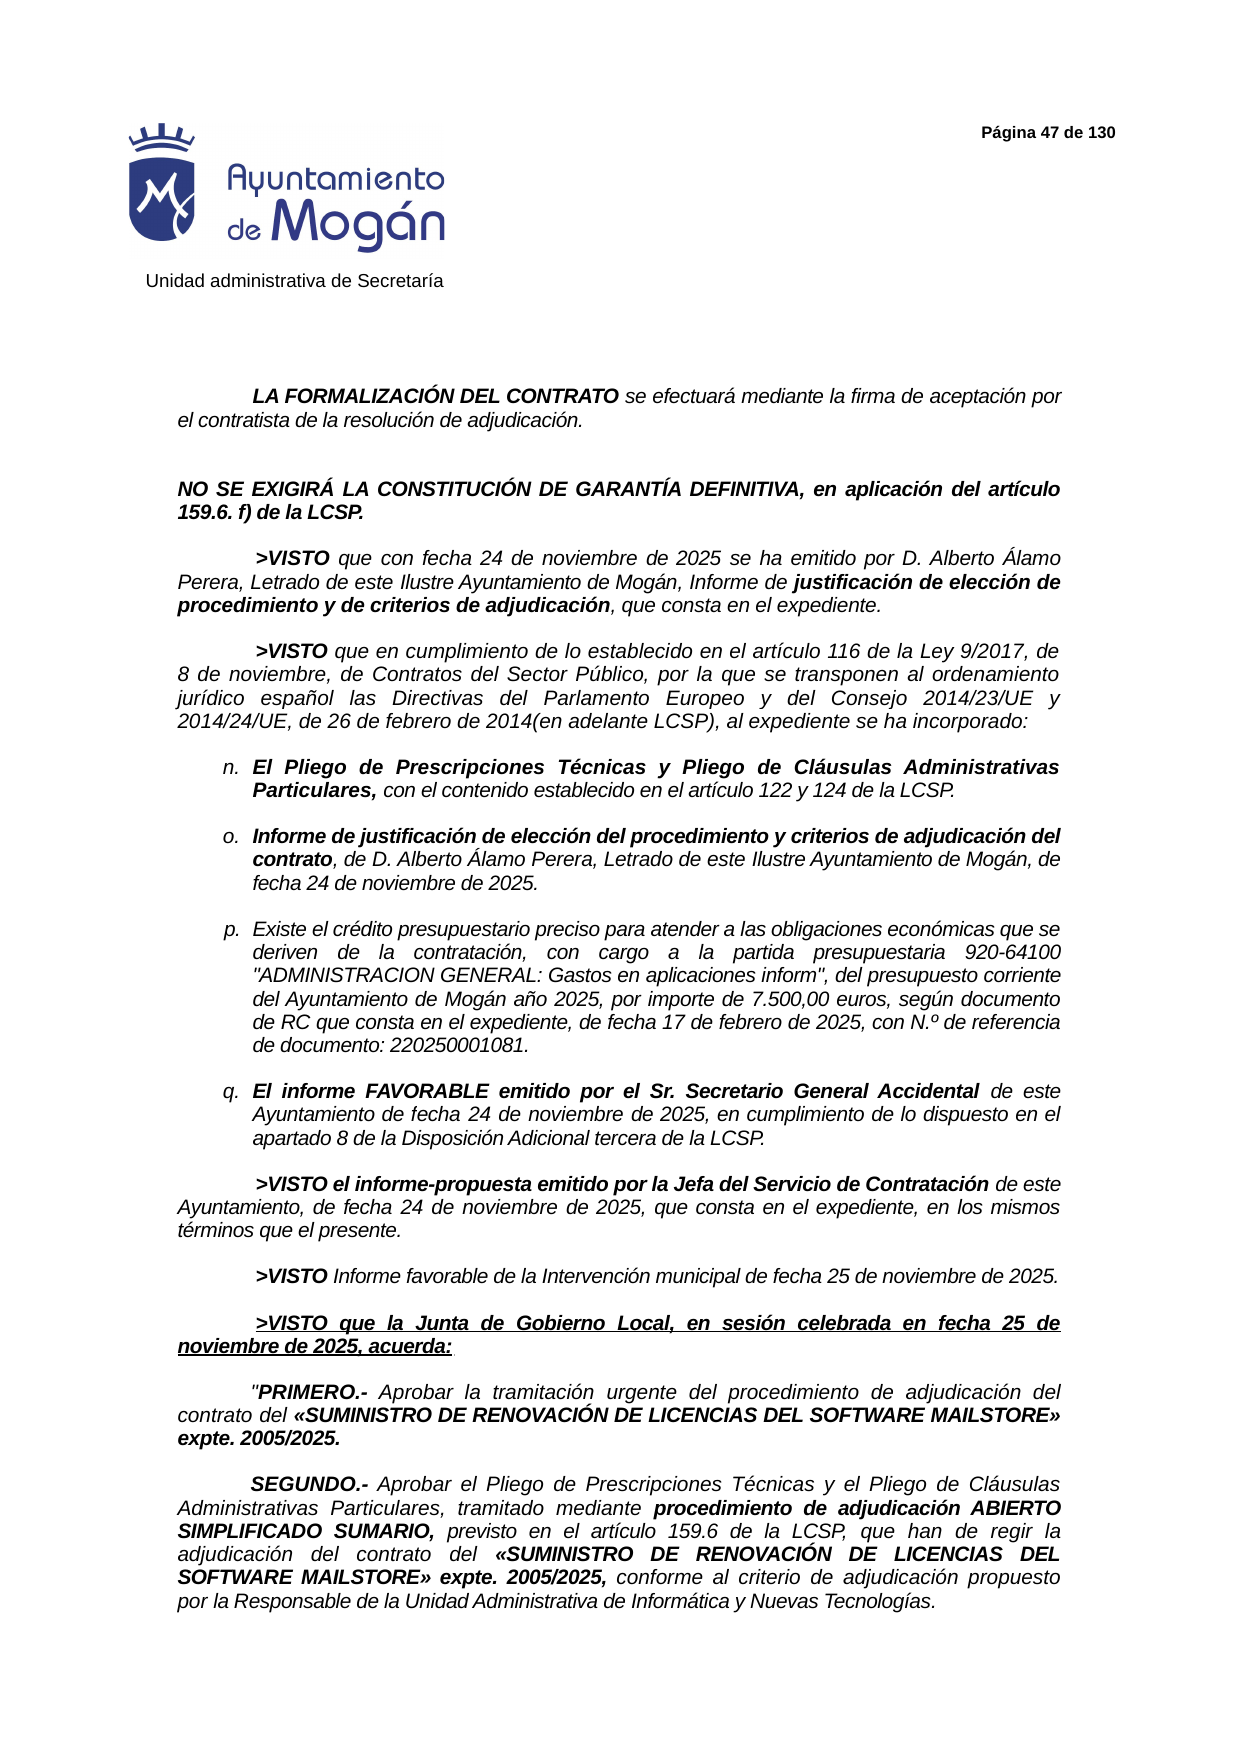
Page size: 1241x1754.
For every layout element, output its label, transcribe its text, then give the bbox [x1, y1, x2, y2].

list Informe de justificación de elección del procedimiento y criterios de adjudicación del contrato, de D. Alberto Álamo Perera, Letrado de este Ilustre Ayuntamiento de Mogán, de fecha 24 de noviembre de 2025. [223, 825, 1063, 894]
text SEGUNDO.- Aprobar el Pliego de Prescripciones Técnicas y el Pliego de Cláusulas Administrativas Particulares, tramitado mediante procedimiento de adjudicación ABIERTO SIMPLIFICADO SUMARIO, previsto en el artículo 159.6 de la LCSP, que han de regir la adjudicación del contrato del «SUMINISTRO DE RENOVACIÓN DE LICENCIAS DEL SOFTWARE MAILSTORE» expte. 2005/2025, conforme al criterio de adjudicación propuesto por la Responsable de la Unidad Administrativa de Informática y Nuevas Tecnologías. [177, 1473, 1063, 1612]
text "PRIMERO.- Aprobar la tramitación urgente del procedimiento de adjudicación del contrato del «SUMINISTRO DE RENOVACIÓN DE LICENCIAS DEL SOFTWARE MAILSTORE» expte. 2005/2025. [177, 1380, 1063, 1450]
list Existe el crédito presupuestario preciso para atender a las obligaciones económicas que se deriven de la contratación, con cargo a la partida presupuestaria 920-64100 "ADMINISTRACION GENERAL: Gastos en aplicaciones inform", del presupuesto corriente del Ayuntamiento de Mogán año 2025, por importe de 7.500,00 euros, según documento de RC que consta en el expediente, de fecha 17 de febrero de 2025, con N.º de referencia de documento: 220250001081. [224, 917, 1063, 1057]
text >VISTO Informe favorable de la Intervención municipal de fecha 25 de noviembre de 2025. [177, 1265, 1063, 1288]
text >VISTO que con fecha 24 de noviembre de 2025 se ha emitido por D. Alberto Álamo Perera, Letrado de este Ilustre Ayuntamiento de Mogán, Informe de justificación de elección de procedimiento y de criterios de adjudicación, que consta en el expediente. [177, 547, 1063, 617]
list El Pliego de Prescripciones Técnicas y Pliego de Cláusulas Administrativas Particulares, con el contenido establecido en el artículo 122 y 124 de la LCSP. [223, 755, 1063, 802]
text LA FORMALIZACIÓN DEL CONTRATO se efectuará mediante la firma de aceptación por el contratista de la resolución de adjudicación. [177, 385, 1063, 431]
text >VISTO que la Junta de Gobierno Local, en sesión celebrada en fecha 25 de noviembre de 2025, acuerda: [177, 1311, 1063, 1357]
list El informe FAVORABLE emitido por el Sr. Secretario General Accidental de este Ayuntamiento de fecha 24 de noviembre de 2025, en cumplimiento de lo dispuesto en el apartado 8 de la Disposición Adicional tercera de la LCSP. [223, 1080, 1063, 1149]
picture [128, 123, 445, 259]
text >VISTO el informe-propuesta emitido por la Jefa del Servicio de Contratación de este Ayuntamiento, de fecha 24 de noviembre de 2025, que consta en el expediente, en los mismos términos que el presente. [177, 1172, 1063, 1242]
text >VISTO que en cumplimiento de lo establecido en el artículo 116 de la Ley 9/2017, de 8 de noviembre, de Contratos del Sector Público, por la que se transponen al ordenamiento jurídico español las Directivas del Parlamento Europeo y del Consejo 2014/23/UE y 2014/24/UE, de 26 de febrero de 2014(en adelante LCSP), al expediente se ha incorporado: [177, 639, 1063, 732]
text NO SE EXIGIRÁ LA CONSTITUCIÓN DE GARANTÍA DEFINITIVA, en aplicación del artículo 159.6. f) de la LCSP. [177, 454, 1063, 524]
